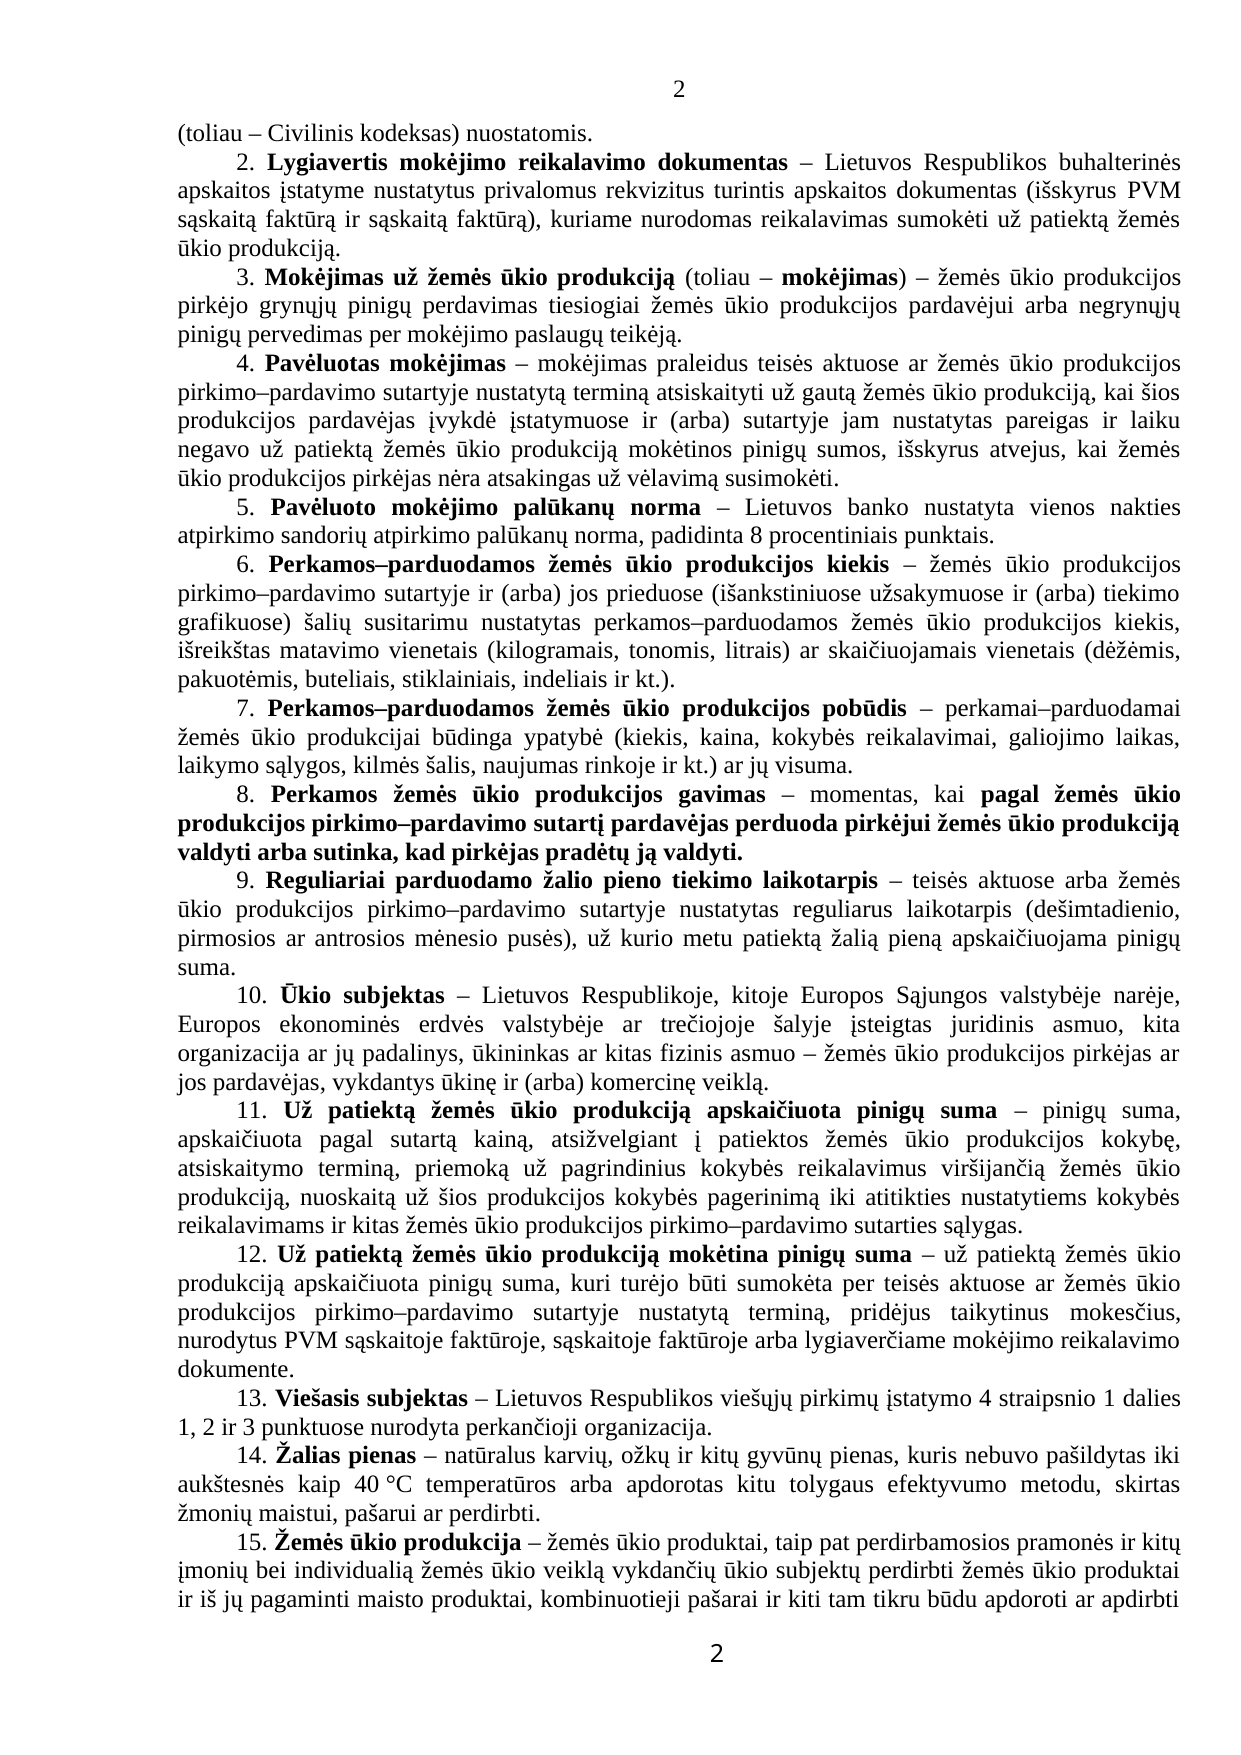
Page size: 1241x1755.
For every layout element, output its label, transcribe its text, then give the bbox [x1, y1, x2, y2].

text 8. Perkamos žemės ūkio produkcijos gavimas – momentas, kai pagal žemės ūkio produkcijos pirkimo–pardavimo sutartį pardavėjas perduoda pirkėjui žemės ūkio produkciją valdyti arba sutinka, kad pirkėjas pradėtų ją valdyti. [177, 779, 1181, 866]
text 15. Žemės ūkio produkcija – žemės ūkio produktai, taip pat perdirbamosios pramonės ir kitų įmonių bei individualią žemės ūkio veiklą vykdančių ūkio subjektų perdirbti žemės ūkio produktai ir iš jų pagaminti maisto produktai, kombinuotieji pašarai ir kiti tam tikru būdu apdoroti ar apdirbti [177, 1527, 1181, 1613]
text 10. Ūkio subjektas – Lietuvos Respublikoje, kitoje Europos Sąjungos valstybėje narėje, Europos ekonominės erdvės valstybėje ar trečiojoje šalyje įsteigtas juridinis asmuo, kita organizacija ar jų padalinys, ūkininkas ar kitas fizinis asmuo – žemės ūkio produkcijos pirkėjas ar jos pardavėjas, vykdantys ūkinę ir (arba) komercinę veiklą. [177, 981, 1181, 1096]
text 13. Viešasis subjektas – Lietuvos Respublikos viešųjų pirkimų įstatymo 4 straipsnio 1 dalies 1, 2 ir 3 punktuose nurodyta perkančioji organizacija. [177, 1383, 1181, 1441]
text 6. Perkamos–parduodamos žemės ūkio produkcijos kiekis – žemės ūkio produkcijos pirkimo–pardavimo sutartyje ir (arba) jos prieduose (išankstiniuose užsakymuose ir (arba) tiekimo grafikuose) šalių susitarimu nustatytas perkamos–parduodamos žemės ūkio produkcijos kiekis, išreikštas matavimo vienetais (kilogramais, tonomis, litrais) ar skaičiuojamais vienetais (dėžėmis, pakuotėmis, buteliais, stiklainiais, indeliais ir kt.). [177, 549, 1181, 693]
text 12. Už patiektą žemės ūkio produkciją mokėtina pinigų suma – už patiektą žemės ūkio produkciją apskaičiuota pinigų suma, kuri turėjo būti sumokėta per teisės aktuose ar žemės ūkio produkcijos pirkimo–pardavimo sutartyje nustatytą terminą, pridėjus taikytinus mokesčius, nurodytus PVM sąskaitoje faktūroje, sąskaitoje faktūroje arba lygiaverčiame mokėjimo reikalavimo dokumente. [177, 1239, 1181, 1383]
text (toliau – Civilinis kodeksas) nuostatomis. [177, 118, 1181, 147]
text 7. Perkamos–parduodamos žemės ūkio produkcijos pobūdis – perkamai–parduodamai žemės ūkio produkcijai būdinga ypatybė (kiekis, kaina, kokybės reikalavimai, galiojimo laikas, laikymo sąlygos, kilmės šalis, naujumas rinkoje ir kt.) ar jų visuma. [177, 693, 1181, 779]
text 11. Už patiektą žemės ūkio produkciją apskaičiuota pinigų suma – pinigų suma, apskaičiuota pagal sutartą kainą, atsižvelgiant į patiektos žemės ūkio produkcijos kokybę, atsiskaitymo terminą, priemoką už pagrindinius kokybės reikalavimus viršijančią žemės ūkio produkciją, nuoskaitą už šios produkcijos kokybės pagerinimą iki atitikties nustatytiems kokybės reikalavimams ir kitas žemės ūkio produkcijos pirkimo–pardavimo sutarties sąlygas. [177, 1096, 1181, 1239]
text 14. Žalias pienas – natūralus karvių, ožkų ir kitų gyvūnų pienas, kuris nebuvo pašildytas iki aukštesnės kaip 40 °C temperatūros arba apdorotas kitu tolygaus efektyvumo metodu, skirtas žmonių maistui, pašarui ar perdirbti. [177, 1441, 1181, 1527]
text 2. Lygiavertis mokėjimo reikalavimo dokumentas – Lietuvos Respublikos buhalterinės apskaitos įstatyme nustatytus privalomus rekvizitus turintis apskaitos dokumentas (išskyrus PVM sąskaitą faktūrą ir sąskaitą faktūrą), kuriame nurodomas reikalavimas sumokėti už patiektą žemės ūkio produkciją. [177, 147, 1181, 262]
text 4. Pavėluotas mokėjimas – mokėjimas praleidus teisės aktuose ar žemės ūkio produkcijos pirkimo–pardavimo sutartyje nustatytą terminą atsiskaityti už gautą žemės ūkio produkciją, kai šios produkcijos pardavėjas įvykdė įstatymuose ir (arba) sutartyje jam nustatytas pareigas ir laiku negavo už patiektą žemės ūkio produkciją mokėtinos pinigų sumos, išskyrus atvejus, kai žemės ūkio produkcijos pirkėjas nėra atsakingas už vėlavimą susimokėti. [177, 348, 1181, 492]
text 3. Mokėjimas už žemės ūkio produkciją (toliau – mokėjimas) – žemės ūkio produkcijos pirkėjo grynųjų pinigų perdavimas tiesiogiai žemės ūkio produkcijos pardavėjui arba negrynųjų pinigų pervedimas per mokėjimo paslaugų teikėją. [177, 262, 1181, 348]
text 9. Reguliariai parduodamo žalio pieno tiekimo laikotarpis – teisės aktuose arba žemės ūkio produkcijos pirkimo–pardavimo sutartyje nustatytas reguliarus laikotarpis (dešimtadienio, pirmosios ar antrosios mėnesio pusės), už kurio metu patiektą žalią pieną apskaičiuojama pinigų suma. [177, 866, 1181, 981]
text 5. Pavėluoto mokėjimo palūkanų norma – Lietuvos banko nustatyta vienos nakties atpirkimo sandorių atpirkimo palūkanų norma, padidinta 8 procentiniais punktais. [177, 492, 1181, 549]
